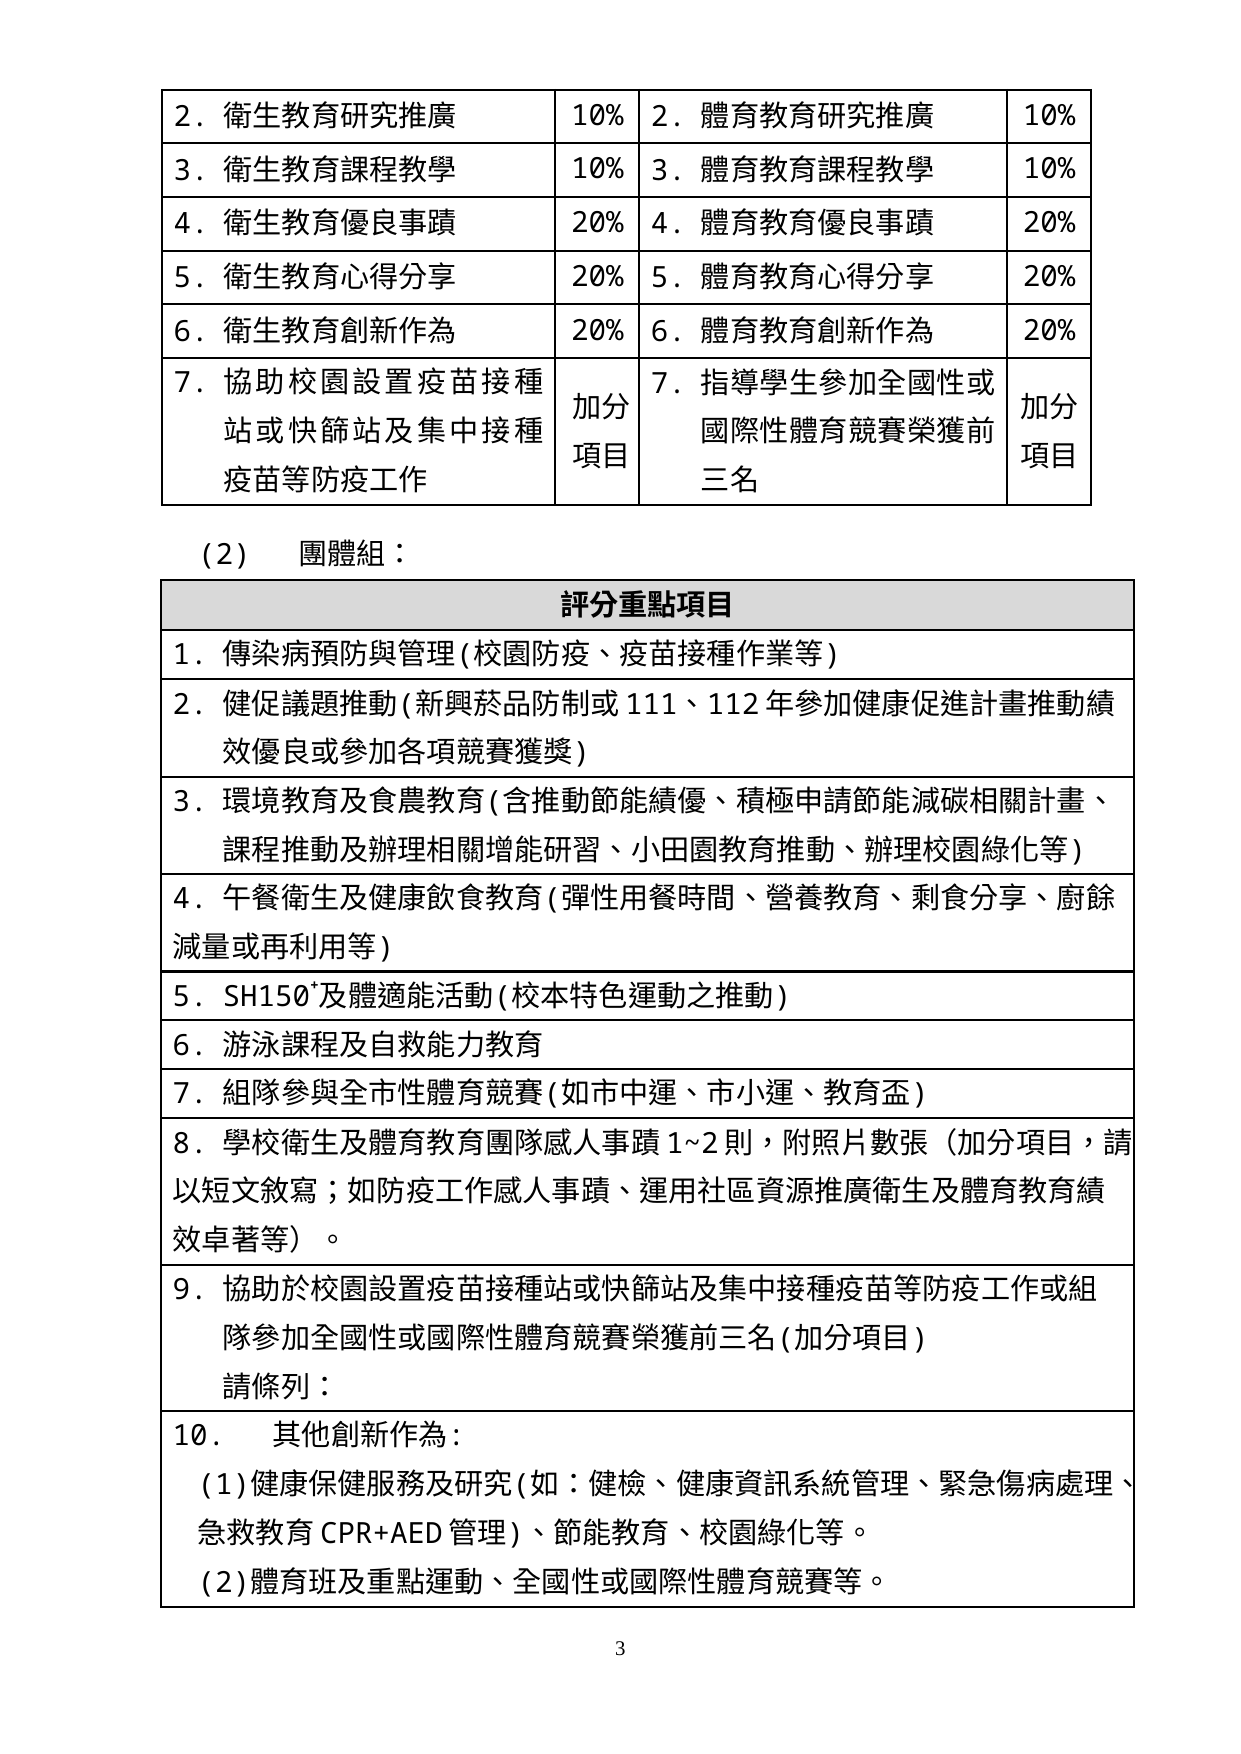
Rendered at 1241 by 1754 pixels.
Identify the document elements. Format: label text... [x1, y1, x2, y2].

table_cell 20% [1008, 198, 1090, 249]
table_cell 加分項目 [1008, 359, 1090, 503]
table_cell 20% [556, 305, 638, 357]
table_cell 體育教育優良事蹟 [640, 198, 1006, 249]
table_cell 組隊參與全市性體育競賽(如市中運、市小運、教育盃) [162, 1070, 1133, 1117]
table_cell 20% [1008, 305, 1090, 357]
table_cell 體育教育心得分享 [640, 252, 1006, 303]
table_cell 10% [1008, 144, 1090, 196]
table_cell 游泳課程及自救能力教育 [162, 1021, 1133, 1068]
table_cell 衛生教育優良事蹟 [163, 198, 554, 249]
table_header 評分重點項目 [162, 581, 1133, 629]
table_cell 協助於校園設置疫苗接種站或快篩站及集中接種疫苗等防疫工作或組隊參加全國性或國際性體育競賽榮獲前三名(加分項目) 請條列： [162, 1266, 1133, 1410]
table_cell 10% [556, 91, 638, 142]
table_cell 午餐衛生及健康飲食教育(彈性用餐時間、營養教育、剩食分享、廚餘減量或再利用等) [162, 875, 1133, 970]
list 團體組： [198, 531, 1122, 573]
table_cell 10% [1008, 91, 1090, 142]
table_cell 衛生教育創新作為 [163, 305, 554, 357]
table_cell 衛生教育課程教學 [163, 144, 554, 196]
table_cell 20% [556, 252, 638, 303]
table_cell 衛生教育心得分享 [163, 252, 554, 303]
table_cell 健促議題推動(新興菸品防制或111、112年參加健康促進計畫推動績效優良或參加各項競賽獲獎) [162, 680, 1133, 776]
table_cell 10% [556, 144, 638, 196]
table_cell 體育教育研究推廣 [640, 91, 1006, 142]
table_cell 協助校園設置疫苗接種站或快篩站及集中接種疫苗等防疫工作 [163, 359, 554, 503]
table_cell 環境教育及食農教育(含推動節能績優、積極申請節能減碳相關計畫、課程推動及辦理相關增能研習、小田園教育推動、辦理校園綠化等) [162, 778, 1133, 873]
table_cell 衛生教育研究推廣 [163, 91, 554, 142]
table_cell 指導學生參加全國性或國際性體育競賽榮獲前三名 [640, 359, 1006, 503]
table_cell 傳染病預防與管理(校園防疫、疫苗接種作業等) [162, 631, 1133, 678]
table_cell SH150+及體適能活動(校本特色運動之推動) [162, 973, 1133, 1019]
table_cell 其他創新作為: (1)健康保健服務及研究(如：健檢、健康資訊系統管理、緊急傷病處理、急救教育CPR+AED管理)、節能教育、校園綠化等。 (2)體育班及重點運動、全國性或國際性體育競賽等。 (3)校內外衛生及體育教育推廣成果、優良事蹟活動或感人事蹟分享。 [162, 1412, 1133, 1606]
table_cell 20% [556, 198, 638, 249]
table_cell 加分項目 [556, 359, 638, 503]
table_cell 20% [1008, 252, 1090, 303]
table_cell 體育教育課程教學 [640, 144, 1006, 196]
table_cell 體育教育創新作為 [640, 305, 1006, 357]
table_cell 學校衛生及體育教育團隊感人事蹟1~2則，附照片數張（加分項目，請以短文敘寫；如防疫工作感人事蹟、運用社區資源推廣衛生及體育教育績效卓著等）。 [162, 1119, 1133, 1264]
